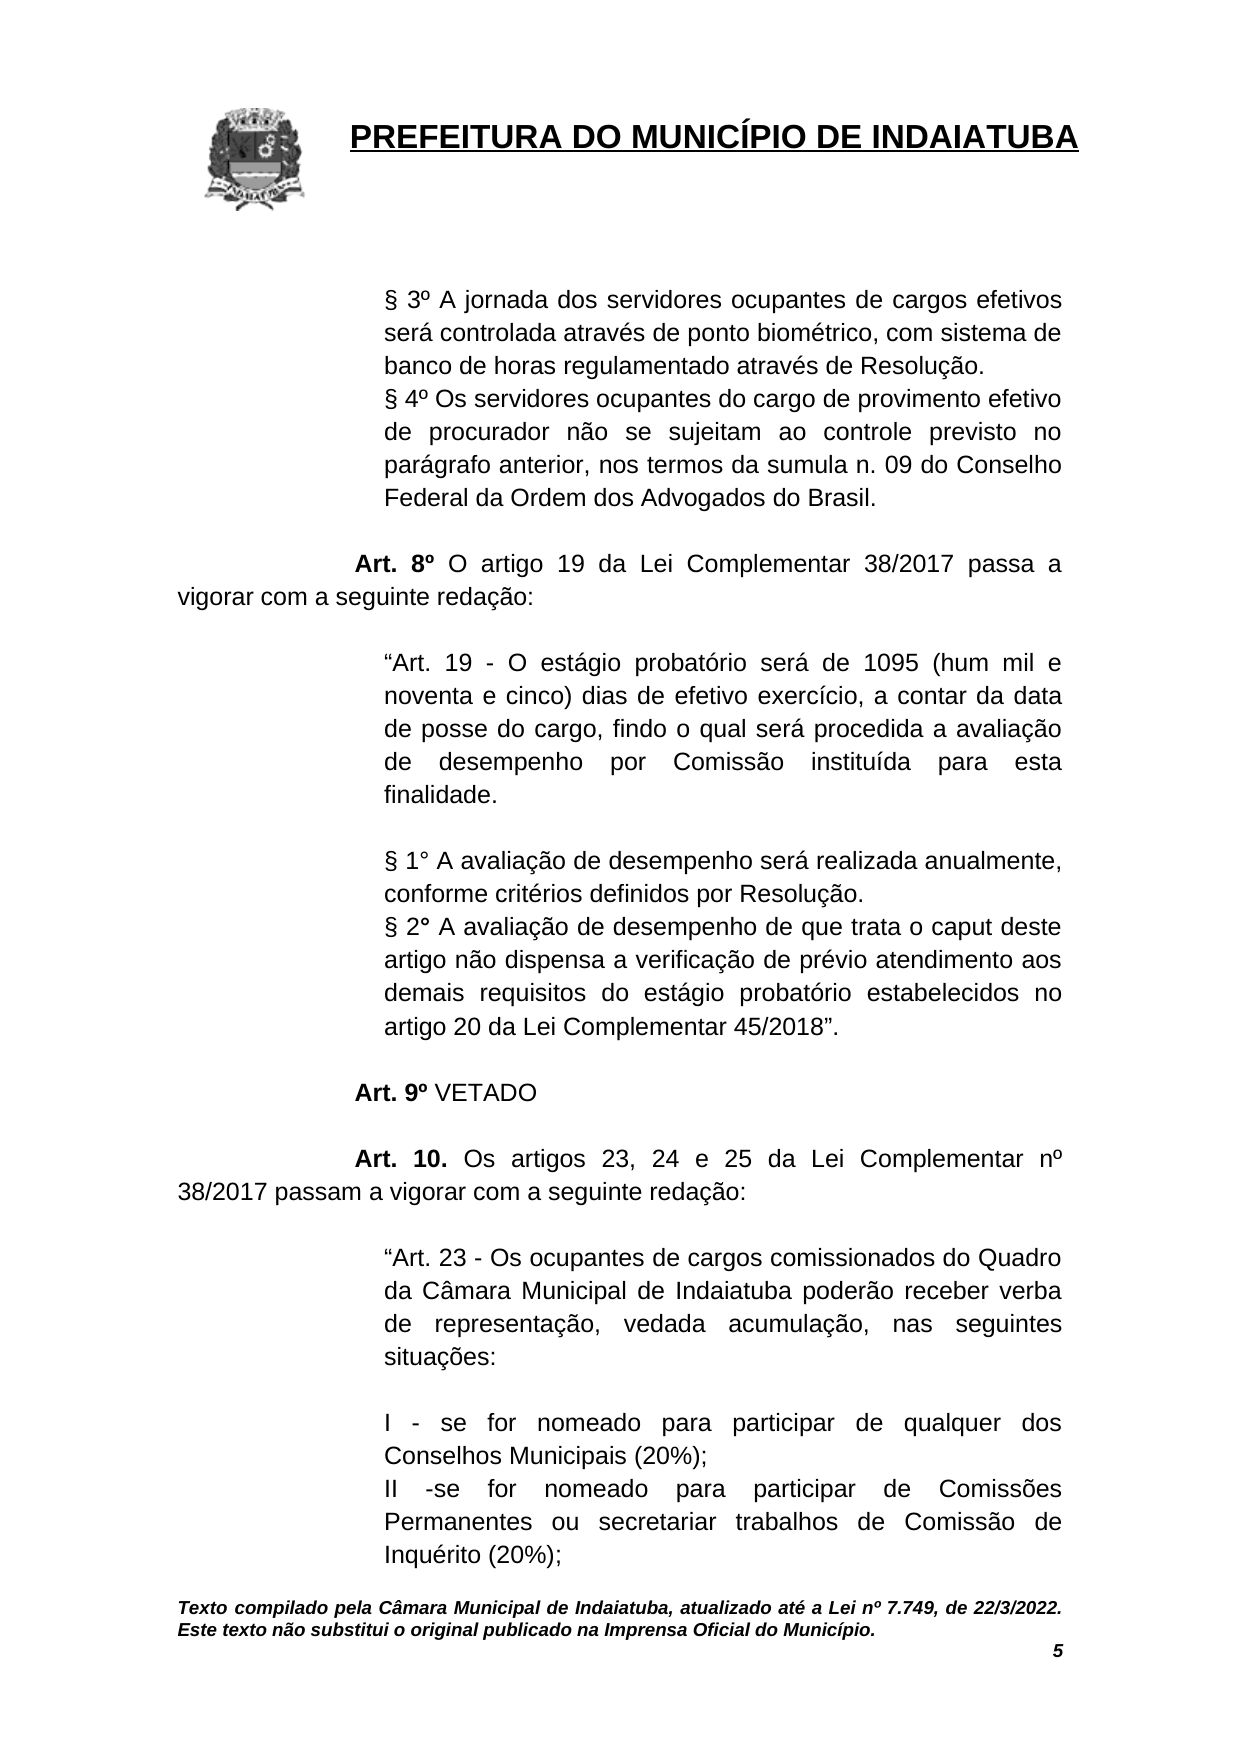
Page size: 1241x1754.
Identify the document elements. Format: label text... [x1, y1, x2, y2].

text § 2° A avaliação de desempenho de que trata o caput deste artigo não dispensa a verificação de prévio atendimento aos demais requisitos do estágio probatório estabelecidos no artigo 20 da Lei Complementar 45/2018”. [384, 912, 1063, 1040]
text § 4º Os servidores ocupantes do cargo de provimento efetivo de procurador não se sujeitam ao controle previsto no parágrafo anterior, nos termos da sumula n. 09 do Conselho Federal da Ordem dos Advogados do Brasil. [384, 384, 1063, 512]
text § 3º A jornada dos servidores ocupantes de cargos efetivos será controlada através de ponto biométrico, com sistema de banco de horas regulamentado através de Resolução. [384, 285, 1063, 380]
text “Art. 23 - Os ocupantes de cargos comissionados do Quadro da Câmara Municipal de Indaiatuba poderão receber verba de representação, vedada acumulação, nas seguintes situações: [384, 1243, 1063, 1370]
text § 1° A avaliação de desempenho será realizada anualmente, conforme critérios definidos por Resolução. [384, 846, 1063, 908]
text I - se for nomeado para participar de qualquer dos Conselhos Municipais (20%); [384, 1408, 1063, 1469]
text “Art. 19 - O estágio probatório será de 1095 (hum mil e noventa e cinco) dias de efetivo exercício, a contar da data de posse do cargo, findo o qual será procedida a avaliação de desempenho por Comissão instituída para esta finalidade. [384, 648, 1063, 809]
text Art. 9º VETADO [177, 1077, 1063, 1106]
text II -se for nomeado para participar de Comissões Permanentes ou secretariar trabalhos de Comissão de Inquérito (20%); [384, 1474, 1063, 1568]
text Art. 10. Os artigos 23, 24 e 25 da Lei Complementar nº 38/2017 passam a vigorar com a seguinte redação: [177, 1143, 1063, 1205]
text Art. 8º O artigo 19 da Lei Complementar 38/2017 passa a vigorar com a seguinte redação: [177, 549, 1063, 611]
